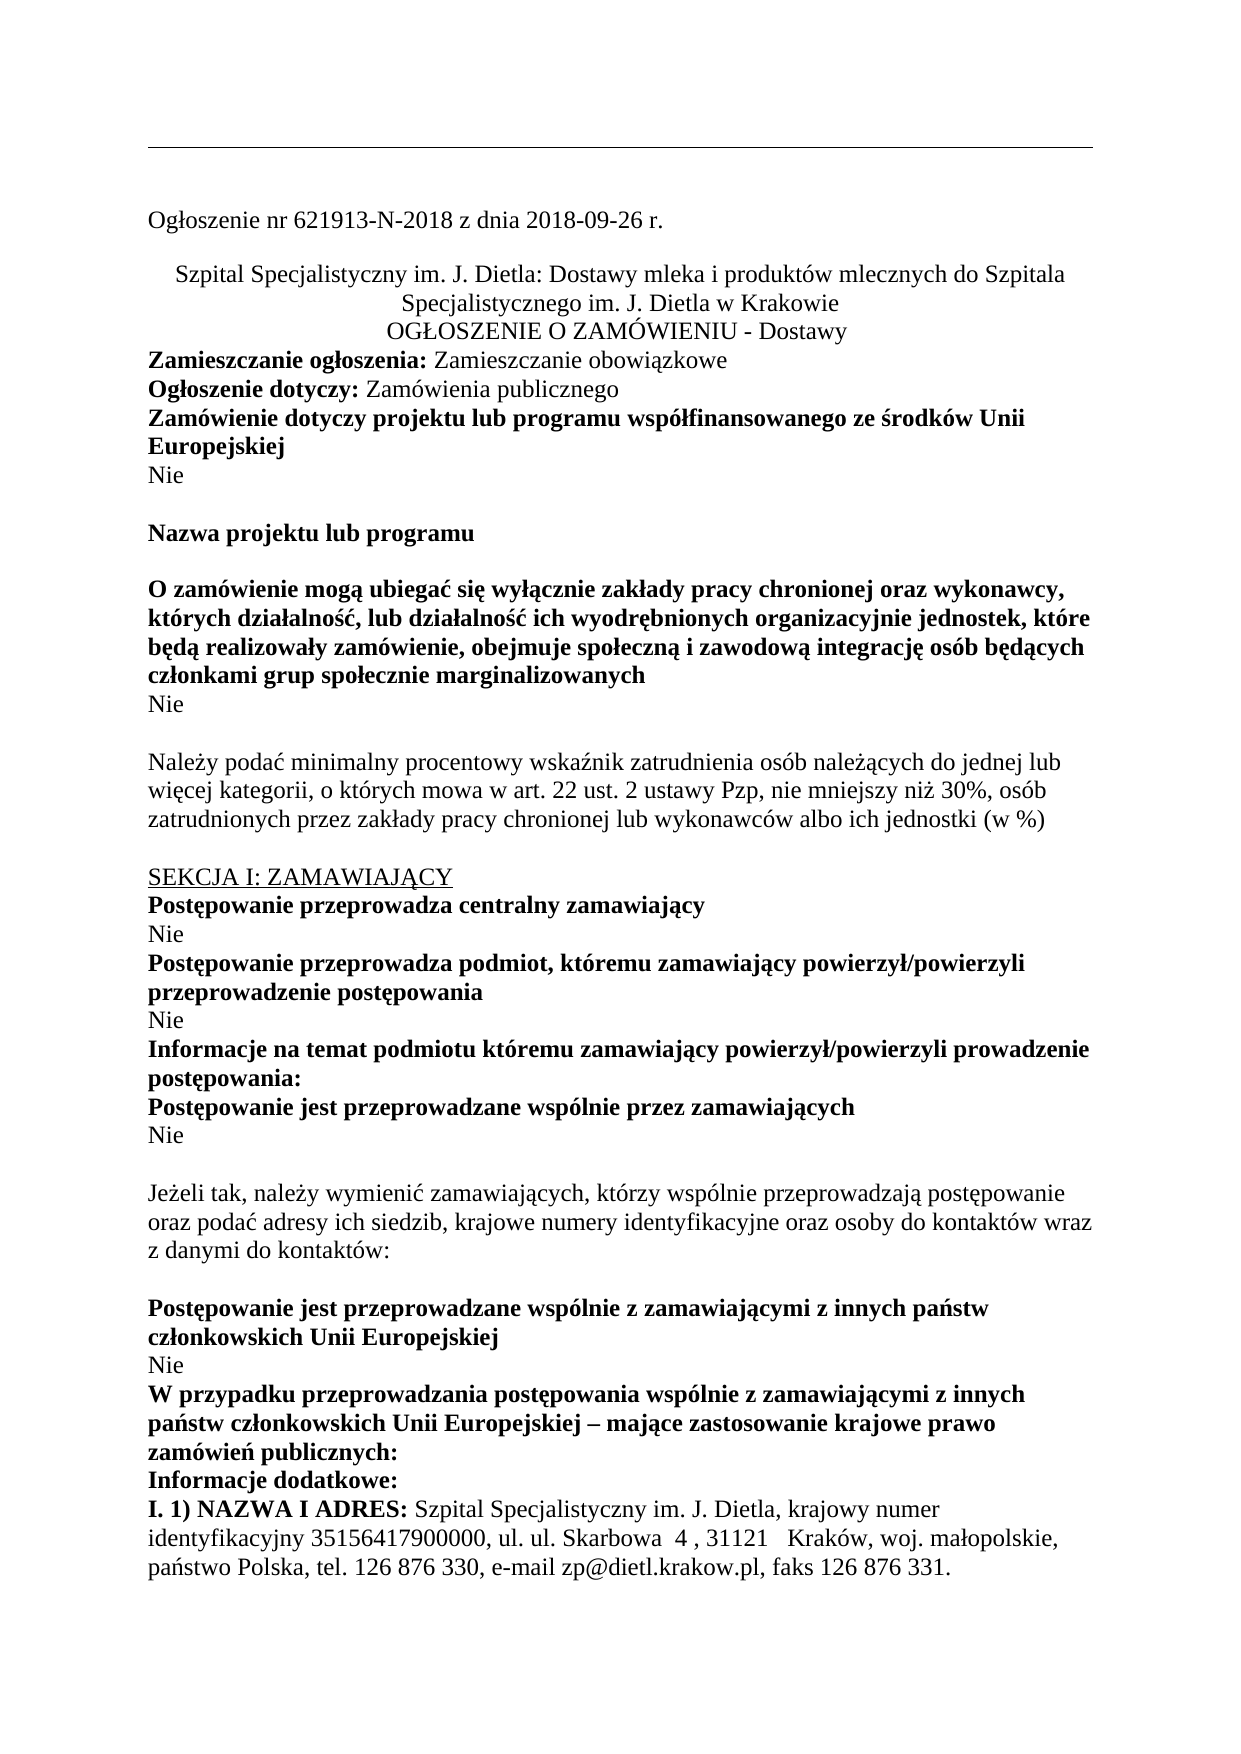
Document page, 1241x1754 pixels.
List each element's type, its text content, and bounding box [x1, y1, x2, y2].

text W przypadku przeprowadzania postępowania wspólnie z zamawiającymi z innych państw członkowskich Unii Europejskiej – mające zastosowanie krajowe prawo zamówień publicznych: Informacje dodatkowe: [148, 1379, 1093, 1494]
text Należy podać minimalny procentowy wskaźnik zatrudnienia osób należących do jednej lub więcej kategorii, o których mowa w art. 22 ust. 2 ustawy Pzp, nie mniejszy niż 30%, osób zatrudnionych przez zakłady pracy chronionej lub wykonawców albo ich jednostki (w %) [148, 718, 1093, 862]
text Ogłoszenie nr 621913-N-2018 z dnia 2018-09-26 r. [148, 148, 1093, 234]
text I. 1) NAZWA I ADRES: Szpital Specjalistyczny im. J. Dietla, krajowy numer identyfikacyjny 35156417900000, ul. ul. Skarbowa 4 , 31121 Kraków, woj. małopolskie, państwo Polska, tel. 126 876 330, e-mail zp@dietl.krakow.pl, faks 126 876 331. [148, 1494, 1093, 1581]
text Nie [148, 460, 1093, 489]
text Szpital Specjalistyczny im. J. Dietla: Dostawy mleka i produktów mlecznych do Szpitala Specjalistycznego im. J. Dietla w Krakowie OGŁOSZENIE O ZAMÓWIENIU - Dostawy [148, 259, 1093, 345]
text Nie [148, 1351, 1093, 1379]
text Nie [148, 1006, 1093, 1034]
text O zamówienie mogą ubiegać się wyłącznie zakłady pracy chronionej oraz wykonawcy, których działalność, lub działalność ich wyodrębnionych organizacyjnie jednostek, które będą realizowały zamówienie, obejmuje społeczną i zawodową integrację osób będących członkami grup społecznie marginalizowanych [148, 574, 1093, 689]
text SEKCJA I: ZAMAWIAJĄCY [148, 862, 1093, 891]
text Zamówienie dotyczy projektu lub programu współfinansowanego ze środków Unii Europejskiej [148, 403, 1093, 460]
text Nazwa projektu lub programu [148, 489, 1093, 574]
text Postępowanie przeprowadza centralny zamawiający [148, 891, 1093, 919]
text Ogłoszenie dotyczy: Zamówienia publicznego [148, 374, 1093, 403]
text Nie [148, 689, 1093, 718]
text Jeżeli tak, należy wymienić zamawiających, którzy wspólnie przeprowadzają postępowanie oraz podać adresy ich siedzib, krajowe numery identyfikacyjne oraz osoby do kontaktów wraz z danymi do kontaktów: Postępowanie jest przeprowadzane wspólnie z zamawiającymi z innych państw członkowskich Unii Europejskiej [148, 1149, 1093, 1351]
text Nie [148, 1121, 1093, 1149]
text Postępowanie przeprowadza podmiot, któremu zamawiający powierzył/powierzyli przeprowadzenie postępowania [148, 948, 1093, 1006]
text Nie [148, 919, 1093, 948]
text Zamieszczanie ogłoszenia: Zamieszczanie obowiązkowe [148, 345, 1093, 374]
text Informacje na temat podmiotu któremu zamawiający powierzył/powierzyli prowadzenie postępowania: Postępowanie jest przeprowadzane wspólnie przez zamawiających [148, 1034, 1093, 1121]
